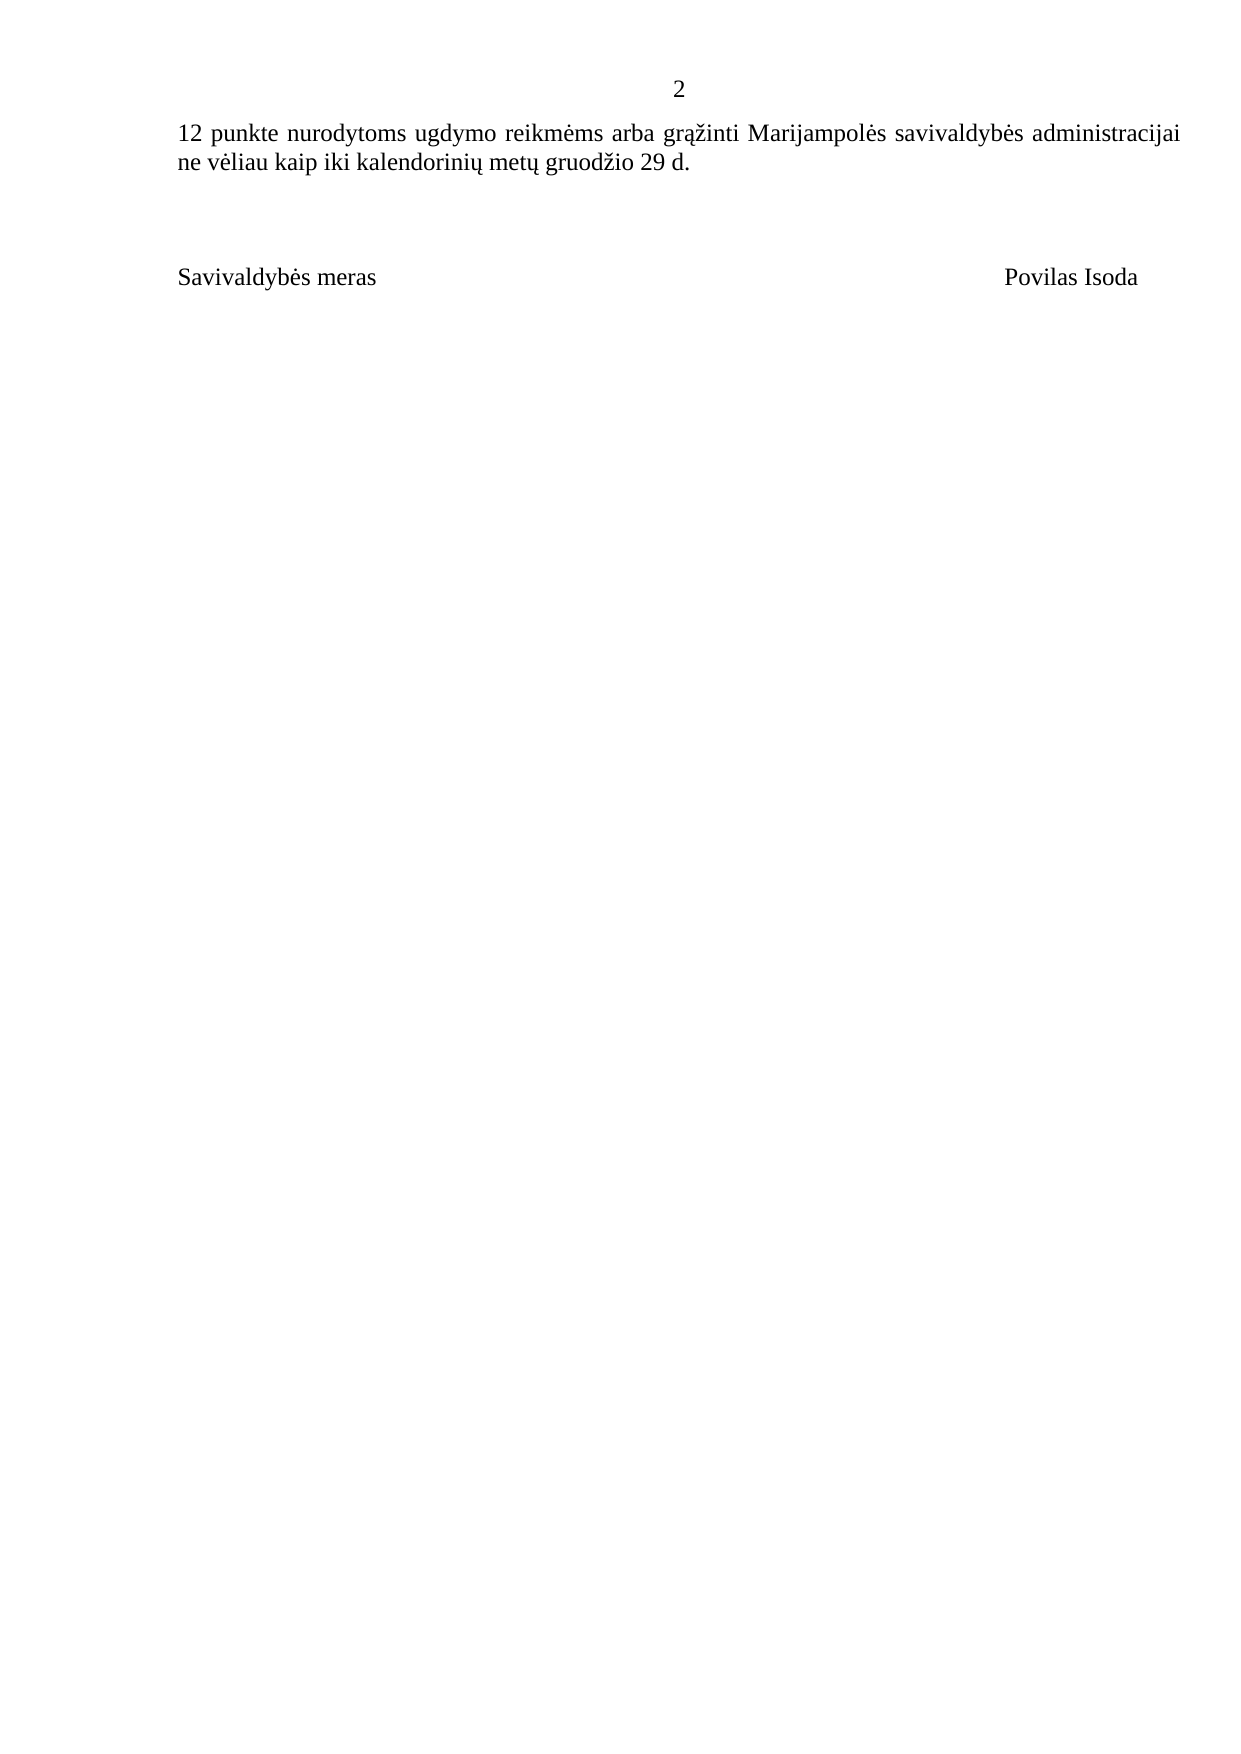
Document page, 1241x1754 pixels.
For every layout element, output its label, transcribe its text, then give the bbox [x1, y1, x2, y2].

text Savivaldybės meras Povilas Isoda [177, 262, 1181, 291]
text 12 punkte nurodytoms ugdymo reikmėms arba grąžinti Marijampolės savivaldybės administracijai ne vėliau kaip iki kalendorinių metų gruodžio 29 d. [177, 118, 1181, 176]
